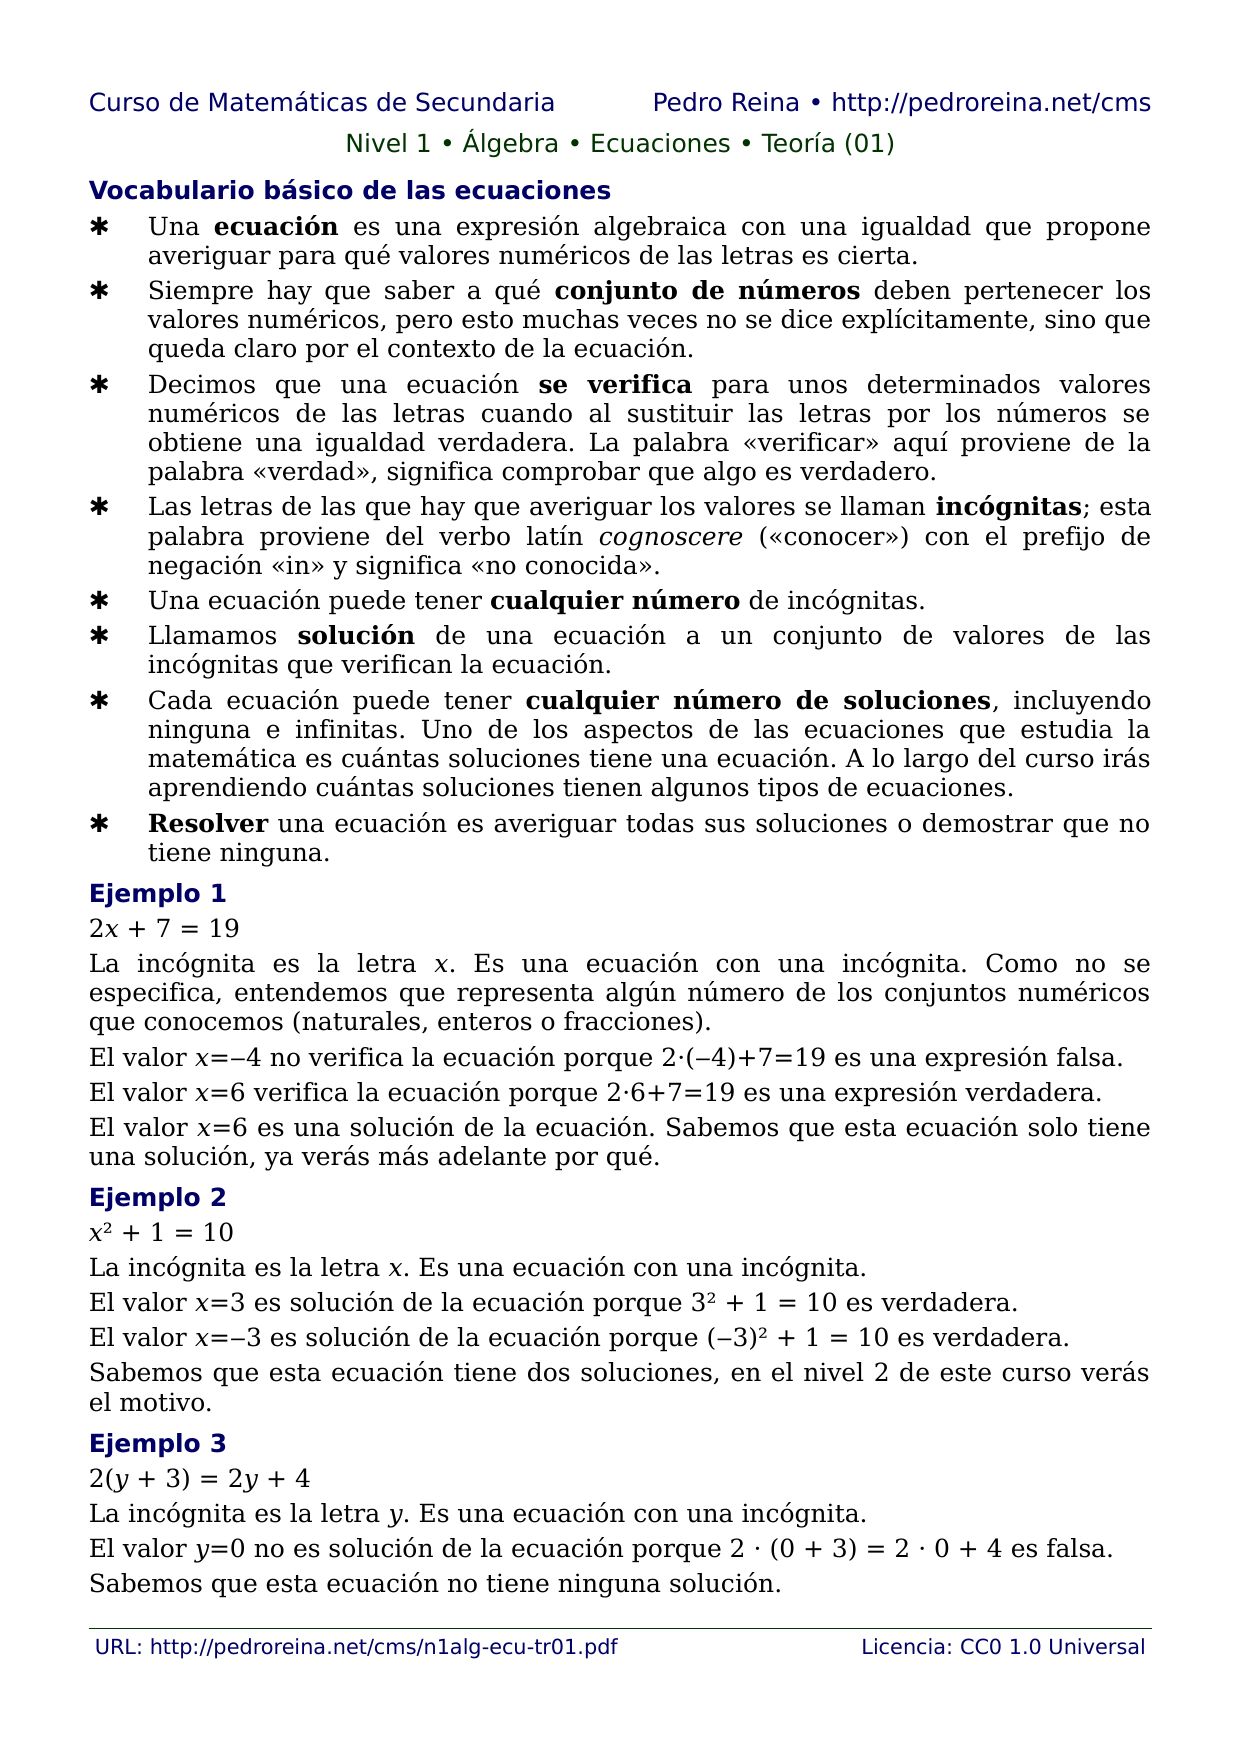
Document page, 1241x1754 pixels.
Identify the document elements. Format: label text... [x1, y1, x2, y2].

list Una ecuación es una expresión algebraica con una igualdad que propone averiguar para qué valores numéricos de las letras es cierta. [88, 211, 1152, 270]
text Ejemplo 3 [88, 1429, 1152, 1458]
list Resolver una ecuación es averiguar todas sus soluciones o demostrar que no tiene ninguna. [88, 809, 1152, 867]
text La incógnita es la letra x. Es una ecuación con una incógnita. Como no se especifica, entendemos que representa algún número de los conjuntos numéricos que conocemos (naturales, enteros o fracciones). [88, 949, 1152, 1037]
text El valor x=3 es solución de la ecuación porque 3² + 1 = 10 es verdadera. [88, 1288, 1152, 1318]
text Sabemos que esta ecuación no tiene ninguna solución. [88, 1569, 1152, 1598]
text El valor x=6 es una solución de la ecuación. Sabemos que esta ecuación solo tiene una solución, ya verás más adelante por qué. [88, 1113, 1152, 1171]
text Ejemplo 1 [88, 879, 1152, 908]
list Siempre hay que saber a qué conjunto de números deben pertenecer los valores numéricos, pero esto muchas veces no se dice explícitamente, sino que queda claro por el contexto de la ecuación. [88, 276, 1152, 364]
text El valor y=0 no es solución de la ecuación porque 2 · (0 + 3) = 2 · 0 + 4 es falsa. [88, 1534, 1152, 1563]
text 2x + 7 = 19 [88, 914, 1152, 943]
list Decimos que una ecuación se verifica para unos determinados valores numéricos de las letras cuando al sustituir las letras por los números se obtiene una igualdad verdadera. La palabra «verificar» aquí proviene de la palabra «verdad», significa comprobar que algo es verdadero. [88, 369, 1152, 486]
text Curso de Matemáticas de Secundaria Pedro Reina • http://pedroreina.net/cms [88, 88, 1152, 118]
text Ejemplo 2 [88, 1183, 1152, 1212]
list Las letras de las que hay que averiguar los valores se llaman incógnitas; esta palabra proviene del verbo latín cognoscere («conocer») con el prefijo de negación «in» y significa «no conocida». [88, 492, 1152, 580]
text Sabemos que esta ecuación tiene dos soluciones, en el nivel 2 de este curso verás el motivo. [88, 1359, 1152, 1417]
list Cada ecuación puede tener cualquier número de soluciones, incluyendo ninguna e infinitas. Uno de los aspectos de las ecuaciones que estudia la matemática es cuántas soluciones tiene una ecuación. A lo largo del curso irás aprendiendo cuántas soluciones tienen algunos tipos de ecuaciones. [88, 686, 1152, 803]
text La incógnita es la letra x. Es una ecuación con una incógnita. [88, 1253, 1152, 1282]
text La incógnita es la letra y. Es una ecuación con una incógnita. [88, 1499, 1152, 1528]
text El valor x=‒4 no verifica la ecuación porque 2·(‒4)+7=19 es una expresión falsa. [88, 1043, 1152, 1072]
text Vocabulario básico de las ecuaciones [88, 176, 1152, 206]
text Nivel 1 • Álgebra • Ecuaciones • Teoría (01) [88, 129, 1152, 159]
text 2(y + 3) = 2y + 4 [88, 1464, 1152, 1493]
text x² + 1 = 10 [88, 1218, 1152, 1247]
text El valor x=‒3 es solución de la ecuación porque (‒3)² + 1 = 10 es verdadera. [88, 1323, 1152, 1353]
list Una ecuación puede tener cualquier número de incógnitas. [88, 586, 1152, 615]
text El valor x=6 verifica la ecuación porque 2·6+7=19 es una expresión verdadera. [88, 1078, 1152, 1107]
list Llamamos solución de una ecuación a un conjunto de valores de las incógnitas que verifican la ecuación. [88, 621, 1152, 680]
